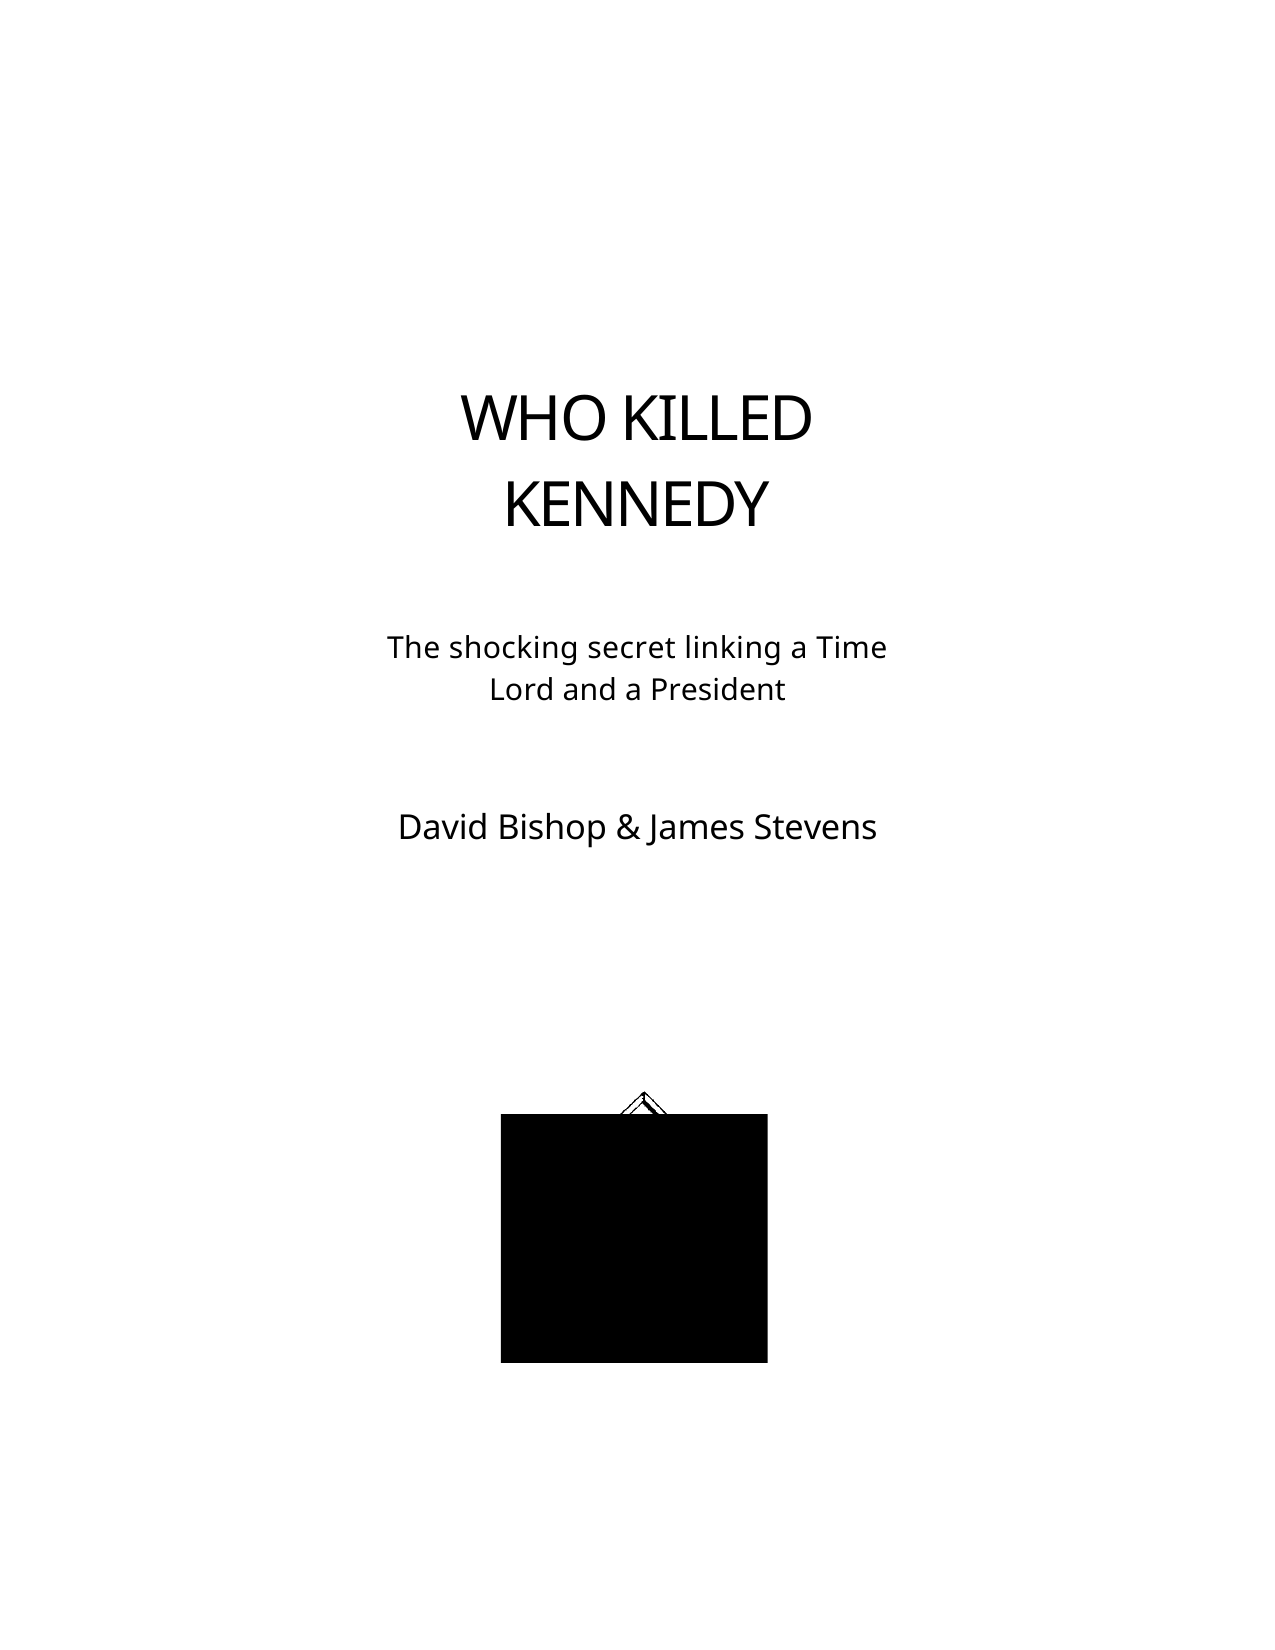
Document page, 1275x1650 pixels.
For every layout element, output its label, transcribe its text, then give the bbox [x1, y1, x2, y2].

picture [500, 1037, 768, 1363]
text David Bishop & James Stevens [118, 803, 1157, 849]
text WHO KILLED KENNEDY [118, 374, 1157, 544]
text The shocking secret linking a Time Lord and a President [118, 627, 1157, 709]
